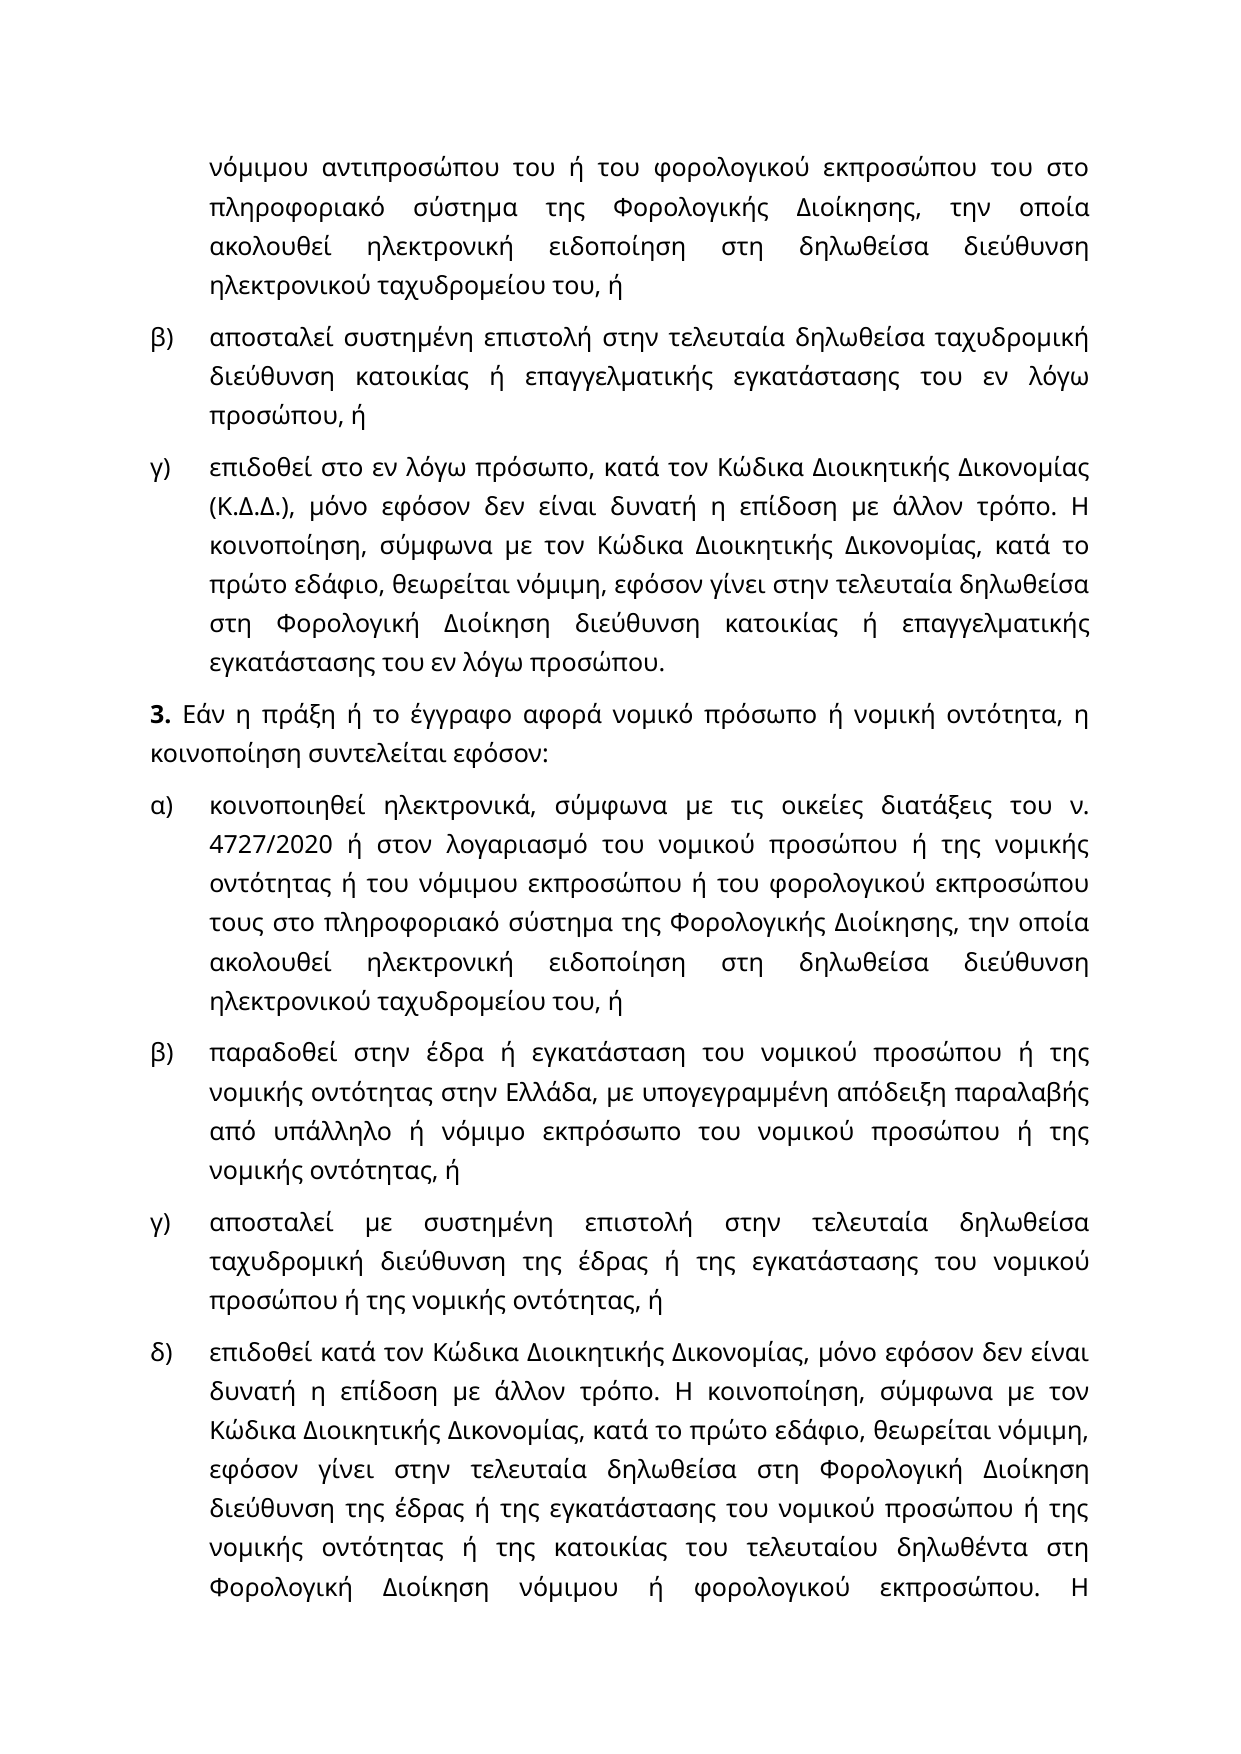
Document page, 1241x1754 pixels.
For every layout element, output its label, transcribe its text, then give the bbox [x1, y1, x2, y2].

list β) αποσταλεί συστημένη επιστολή στην τελευταία δηλωθείσα ταχυδρομική διεύθυνση κατοικίας ή επαγγελματικής εγκατάστασης του εν λόγω προσώπου, ή [150, 319, 1090, 432]
list γ) επιδοθεί στο εν λόγω πρόσωπο, κατά τον Κώδικα Διοικητικής Δικονομίας (Κ.Δ.Δ.), μόνο εφόσον δεν είναι δυνατή η επίδοση με άλλον τρόπο. Η κοινοποίηση, σύμφωνα με τον Κώδικα Διοικητικής Δικονομίας, κατά το πρώτο εδάφιο, θεωρείται νόμιμη, εφόσον γίνει στην τελευταία δηλωθείσα στη Φορολογική Διοίκηση διεύθυνση κατοικίας ή επαγγελματικής εγκατάστασης του εν λόγω προσώπου. [150, 449, 1090, 679]
text 3. Εάν η πράξη ή το έγγραφο αφορά νομικό πρόσωπο ή νομική οντότητα, η κοινοποίηση συντελείται εφόσον: [150, 697, 1090, 770]
list νόμιμου αντιπροσώπου του ή του φορολογικού εκπροσώπου του στο πληροφοριακό σύστημα της Φορολογικής Διοίκησης, την οποία ακολουθεί ηλεκτρονική ειδοποίηση στη δηλωθείσα διεύθυνση ηλεκτρονικού ταχυδρομείου του, ή [150, 150, 1090, 302]
list γ) αποσταλεί με συστημένη επιστολή στην τελευταία δηλωθείσα ταχυδρομική διεύθυνση της έδρας ή της εγκατάστασης του νομικού προσώπου ή της νομικής οντότητας, ή [150, 1204, 1090, 1317]
list δ) επιδοθεί κατά τον Κώδικα Διοικητικής Δικονομίας, μόνο εφόσον δεν είναι δυνατή η επίδοση με άλλον τρόπο. Η κοινοποίηση, σύμφωνα με τον Κώδικα Διοικητικής Δικονομίας, κατά το πρώτο εδάφιο, θεωρείται νόμιμη, εφόσον γίνει στην τελευταία δηλωθείσα στη Φορολογική Διοίκηση διεύθυνση της έδρας ή της εγκατάστασης του νομικού προσώπου ή της νομικής οντότητας ή της κατοικίας του τελευταίου δηλωθέντα στη Φορολογική Διοίκηση νόμιμου ή φορολογικού εκπροσώπου. Η [150, 1334, 1090, 1603]
list α) κοινοποιηθεί ηλεκτρονικά, σύμφωνα με τις οικείες διατάξεις του ν. 4727/2020 ή στον λογαριασμό του νομικού προσώπου ή της νομικής οντότητας ή του νόμιμου εκπροσώπου ή του φορολογικού εκπροσώπου τους στο πληροφοριακό σύστημα της Φορολογικής Διοίκησης, την οποία ακολουθεί ηλεκτρονική ειδοποίηση στη δηλωθείσα διεύθυνση ηλεκτρονικού ταχυδρομείου του, ή [150, 787, 1090, 1017]
list β) παραδοθεί στην έδρα ή εγκατάσταση του νομικού προσώπου ή της νομικής οντότητας στην Ελλάδα, με υπογεγραμμένη απόδειξη παραλαβής από υπάλληλο ή νόμιμο εκπρόσωπο του νομικού προσώπου ή της νομικής οντότητας, ή [150, 1035, 1090, 1187]
